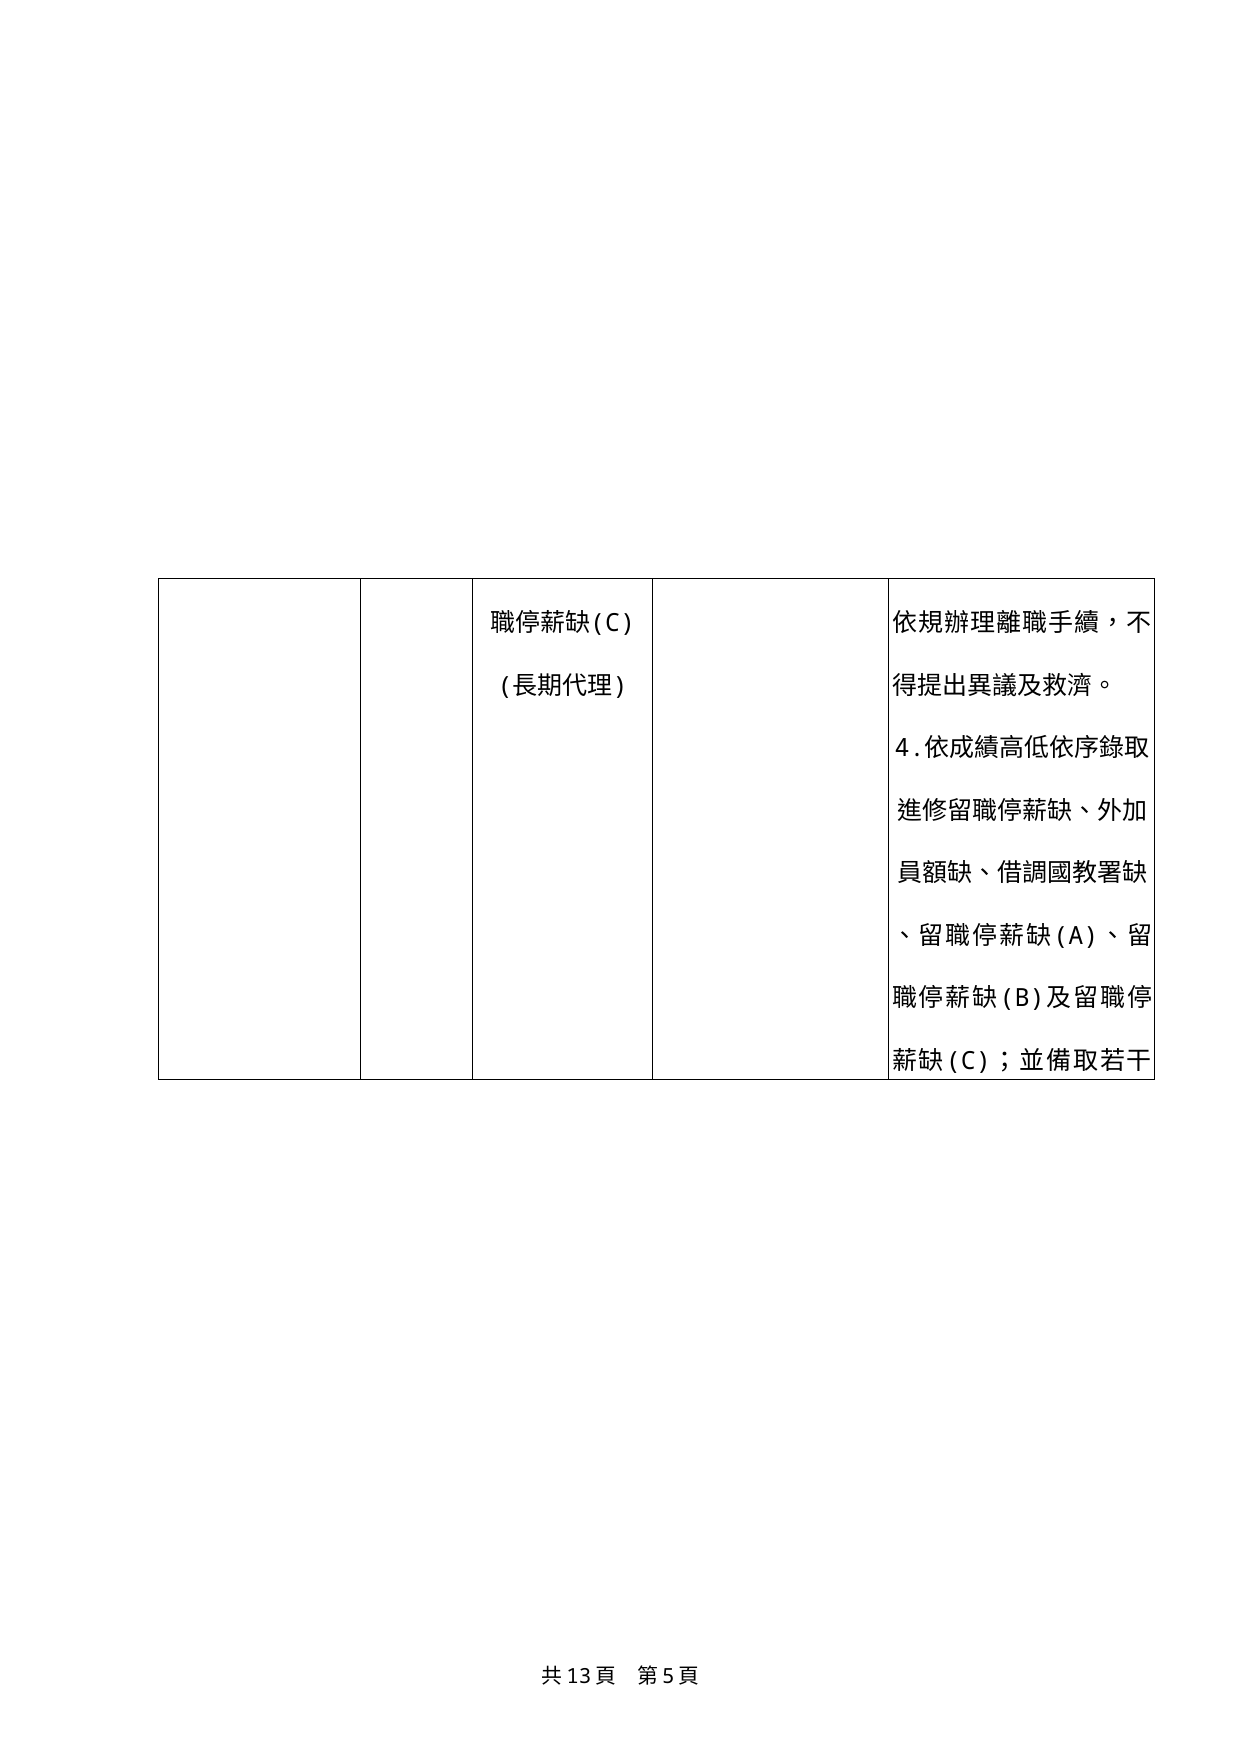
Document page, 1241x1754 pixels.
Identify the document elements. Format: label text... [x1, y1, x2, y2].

table_cell 職停薪缺(C) (長期代理) [473, 579, 652, 1079]
table_cell [361, 579, 472, 1079]
table_cell [653, 579, 888, 1079]
table_cell 1.本次各類缺額得視教育部國民教育署補助各 地方政府113學年度推動國小合理教師員額計畫公文核定函、教師實際請假狀況調整，如有增減，將配合調整缺額聘用 ，如經教育局核定無該項缺額，則該項代 理教師錄取資格即取消。 2.實際授課內容須配合學校需求彈性調配，並須配合學校安排協助相關活動。 3.聘期起迄日以臺中市政府教育局核定為主(113年 8 月1日後聘任之聘期以實際報到之日起聘)，惟進修、借調或留職停薪原因消滅，人員提前復職時，即無條件中止聘約，並依規辦理離職手續，不得提出異議及救濟。 4.依成績高低依序錄取進修留職停薪缺、外加員額缺、借調國教署缺 、留職停薪缺(A)、留職停薪缺(B)及留職停薪缺(C)；並備取若干名。 5.本次甄選之備取人員，如本學年度有新增長期代理教師缺額，得由備取人員依備取順序依序進用，備取時間至各甄選類別代理聘期迄日止。 [889, 579, 1154, 1079]
table_cell [159, 579, 360, 1079]
